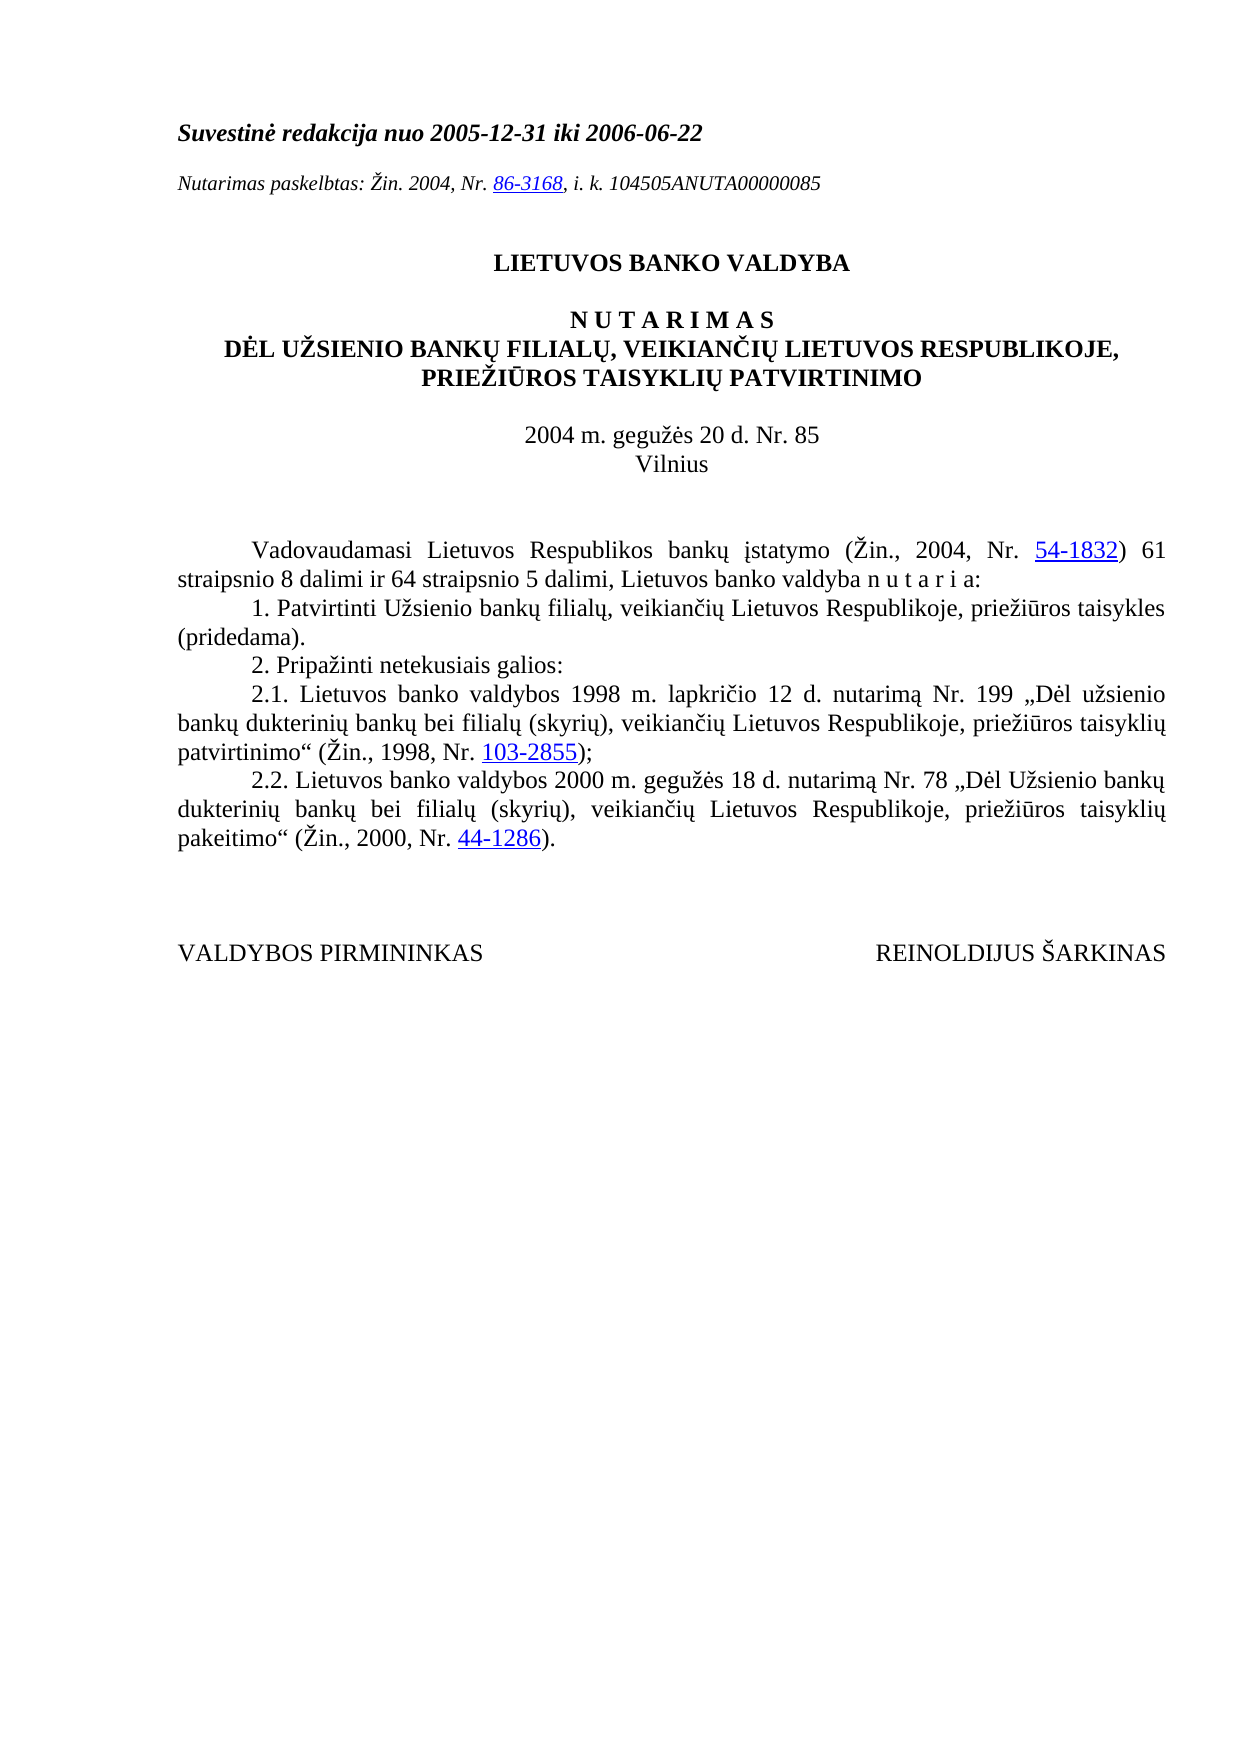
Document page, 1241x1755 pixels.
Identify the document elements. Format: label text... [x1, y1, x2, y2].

text LIETUVOS BANKO VALDYBA [177, 248, 1166, 277]
text Valdybos pirmininkas Reinoldijus Šarkinas [177, 938, 1166, 967]
text DĖL UŽSIENIO BANKŲ FILIALŲ, VEIKIANČIŲ LIETUVOS RESPUBLIKOJE, PRIEŽIŪROS TAISYKLIŲ PATVIRTINIMO [177, 334, 1166, 392]
text N U T A R I M A S [177, 305, 1166, 334]
text Nutarimas paskelbtas: Žin. 2004, Nr. 86-3168, i. k. 104505ANUTA00000085 [177, 171, 1166, 195]
text 2. Pripažinti netekusiais galios: [177, 650, 1166, 679]
text 2.2. Lietuvos banko valdybos 2000 m. gegužės 18 d. nutarimą Nr. 78 „Dėl Užsienio bankų dukterinių bankų bei filialų (skyrių), veikiančių Lietuvos Respublikoje, priežiūros taisyklių pakeitimo“ (Žin., 2000, Nr. 44-1286). [177, 765, 1166, 852]
text 2004 m. gegužės 20 d. Nr. 85 [177, 420, 1166, 449]
text 1. Patvirtinti Užsienio bankų filialų, veikiančių Lietuvos Respublikoje, priežiūros taisykles (pridedama). [177, 593, 1166, 650]
text Suvestinė redakcija nuo 2005-12-31 iki 2006-06-22 [177, 118, 1166, 147]
text Vadovaudamasi Lietuvos Respublikos bankų įstatymo (Žin., 2004, Nr. 54-1832) 61 straipsnio 8 dalimi ir 64 straipsnio 5 dalimi, Lietuvos banko valdyba nutaria: [177, 535, 1166, 593]
text 2.1. Lietuvos banko valdybos 1998 m. lapkričio 12 d. nutarimą Nr. 199 „Dėl užsienio bankų dukterinių bankų bei filialų (skyrių), veikiančių Lietuvos Respublikoje, priežiūros taisyklių patvirtinimo“ (Žin., 1998, Nr. 103-2855); [177, 679, 1166, 765]
text Vilnius [177, 449, 1166, 478]
